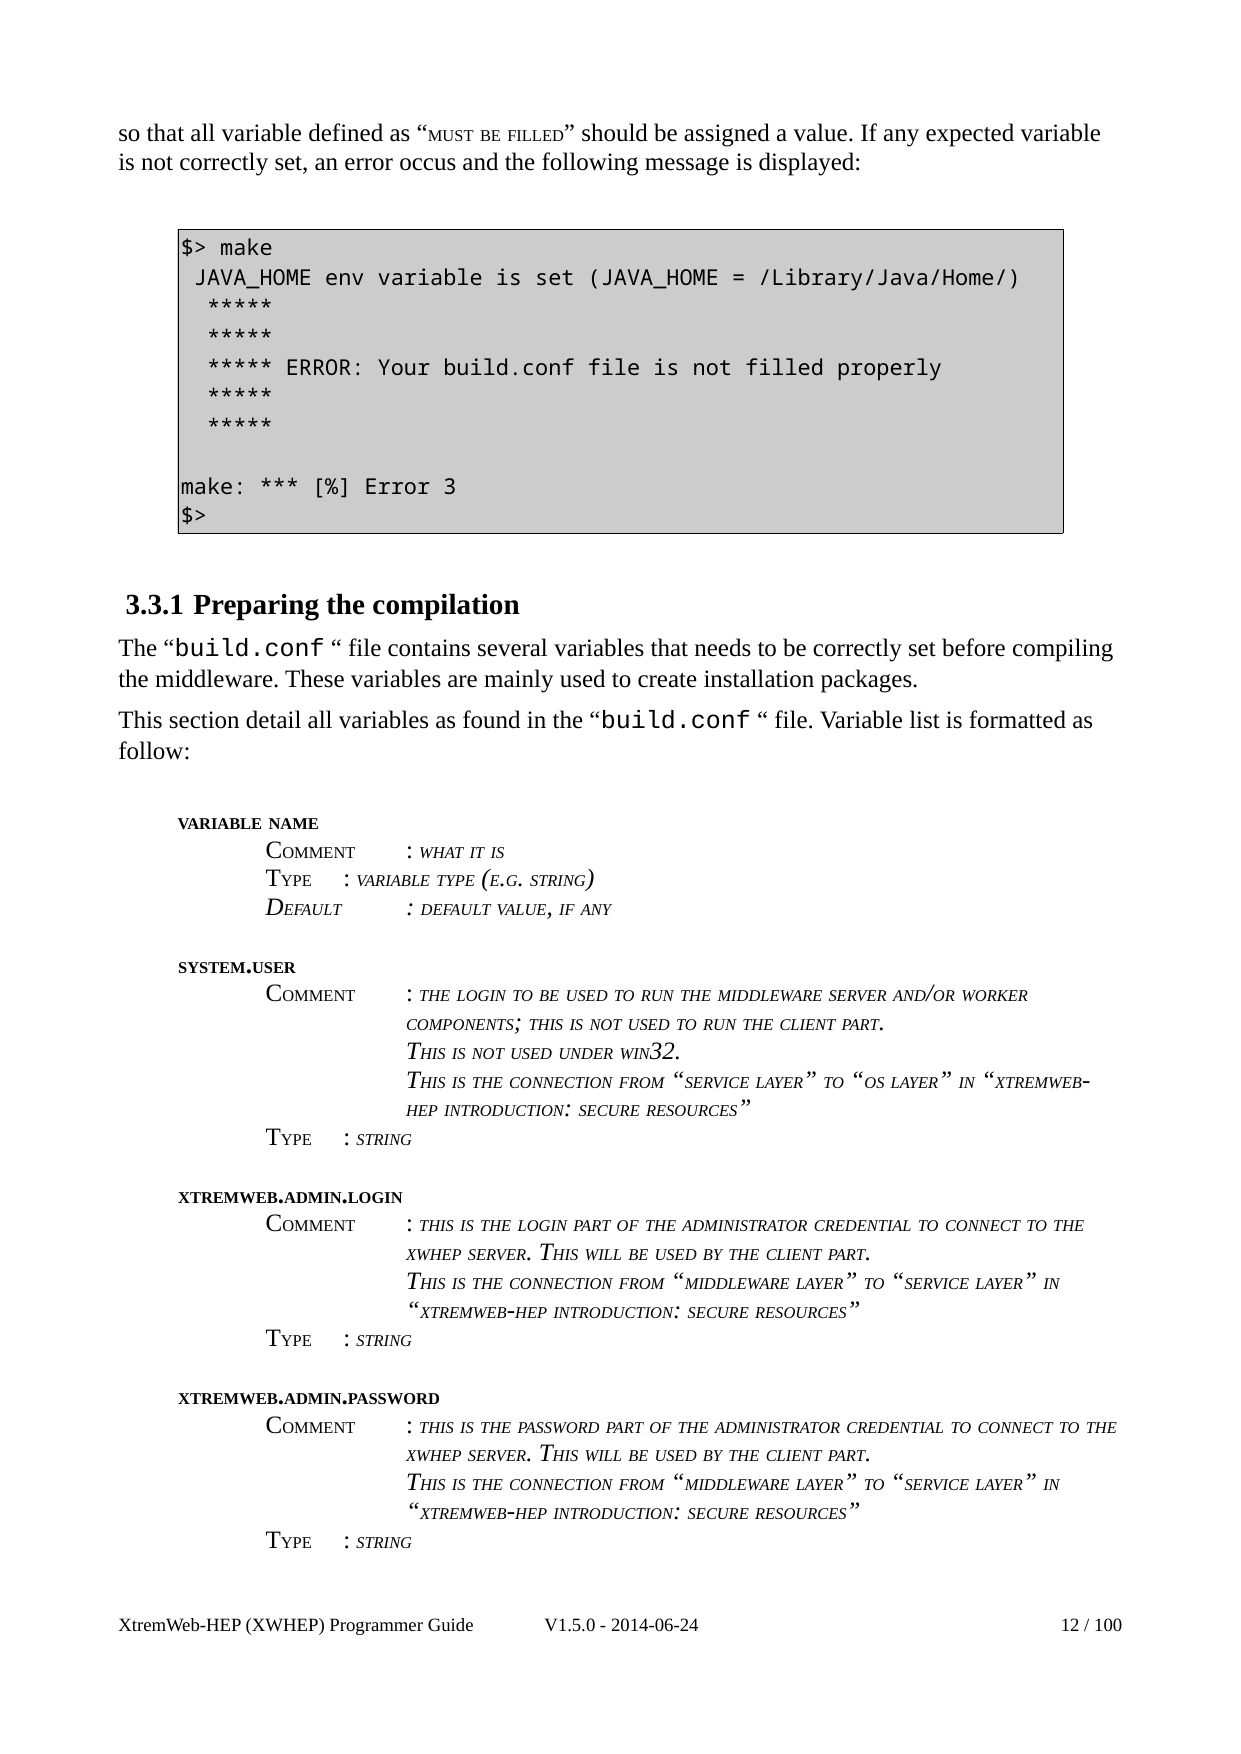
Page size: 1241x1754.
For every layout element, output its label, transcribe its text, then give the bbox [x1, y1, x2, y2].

text This section detail all variables as found in the “build.conf “ file. Variable list is formatted as follow: [118, 705, 1122, 765]
text ***** ERROR: Your build.conf file is not filled properly [179, 348, 1063, 378]
text Comment : this is the password part of the administrator credential to connect to the xwhep server. This will be used by the client part. This is the connection from “middleware layer” to “service layer” in “xtremweb-hep introduction: secure resources” [265, 1410, 1122, 1525]
text variable name [177, 806, 1122, 835]
text ***** [179, 289, 1063, 319]
text ***** [179, 408, 1063, 438]
text Default : default value, if any [265, 892, 1122, 921]
text xtremweb.admin.password [178, 1381, 1122, 1410]
text Type : string [265, 1323, 1122, 1352]
text make: *** [%] Error 3 [179, 468, 1063, 497]
text ***** [179, 378, 1063, 408]
subtitle Preparing the compilation [118, 587, 1122, 621]
text Type : string [265, 1122, 1122, 1151]
text xtremweb.admin.login [178, 1180, 1122, 1208]
text Comment : what it is [265, 835, 1122, 863]
text ***** [179, 319, 1063, 348]
text The “build.conf “ file contains several variables that needs to be correctly set before compiling the middleware. These variables are mainly used to create installation packages. [118, 633, 1122, 693]
text Type : string [265, 1525, 1122, 1553]
text $> [179, 497, 1063, 533]
text Comment : this is the login part of the administrator credential to connect to the xwhep server. This will be used by the client part. This is the connection from “middleware layer” to “service layer” in “xtremweb-hep introduction: secure resources” [265, 1208, 1122, 1323]
text system.user [178, 950, 1122, 978]
text so that all variable defined as “must be filled” should be assigned a value. If any expected variable is not correctly set, an error occus and the following message is displayed: [118, 118, 1122, 176]
text Type : variable type (e.g. string) [265, 863, 1122, 892]
text Comment : the login to be used to run the middleware server and/or worker components; this is not used to run the client part. This is not used under win32. This is the connection from “service layer” to “os layer” in “xtremweb-hep introduction: secure resources” [265, 978, 1122, 1122]
text $> make [179, 230, 1063, 259]
text JAVA_HOME env variable is set (JAVA_HOME = /Library/Java/Home/) [179, 259, 1063, 289]
